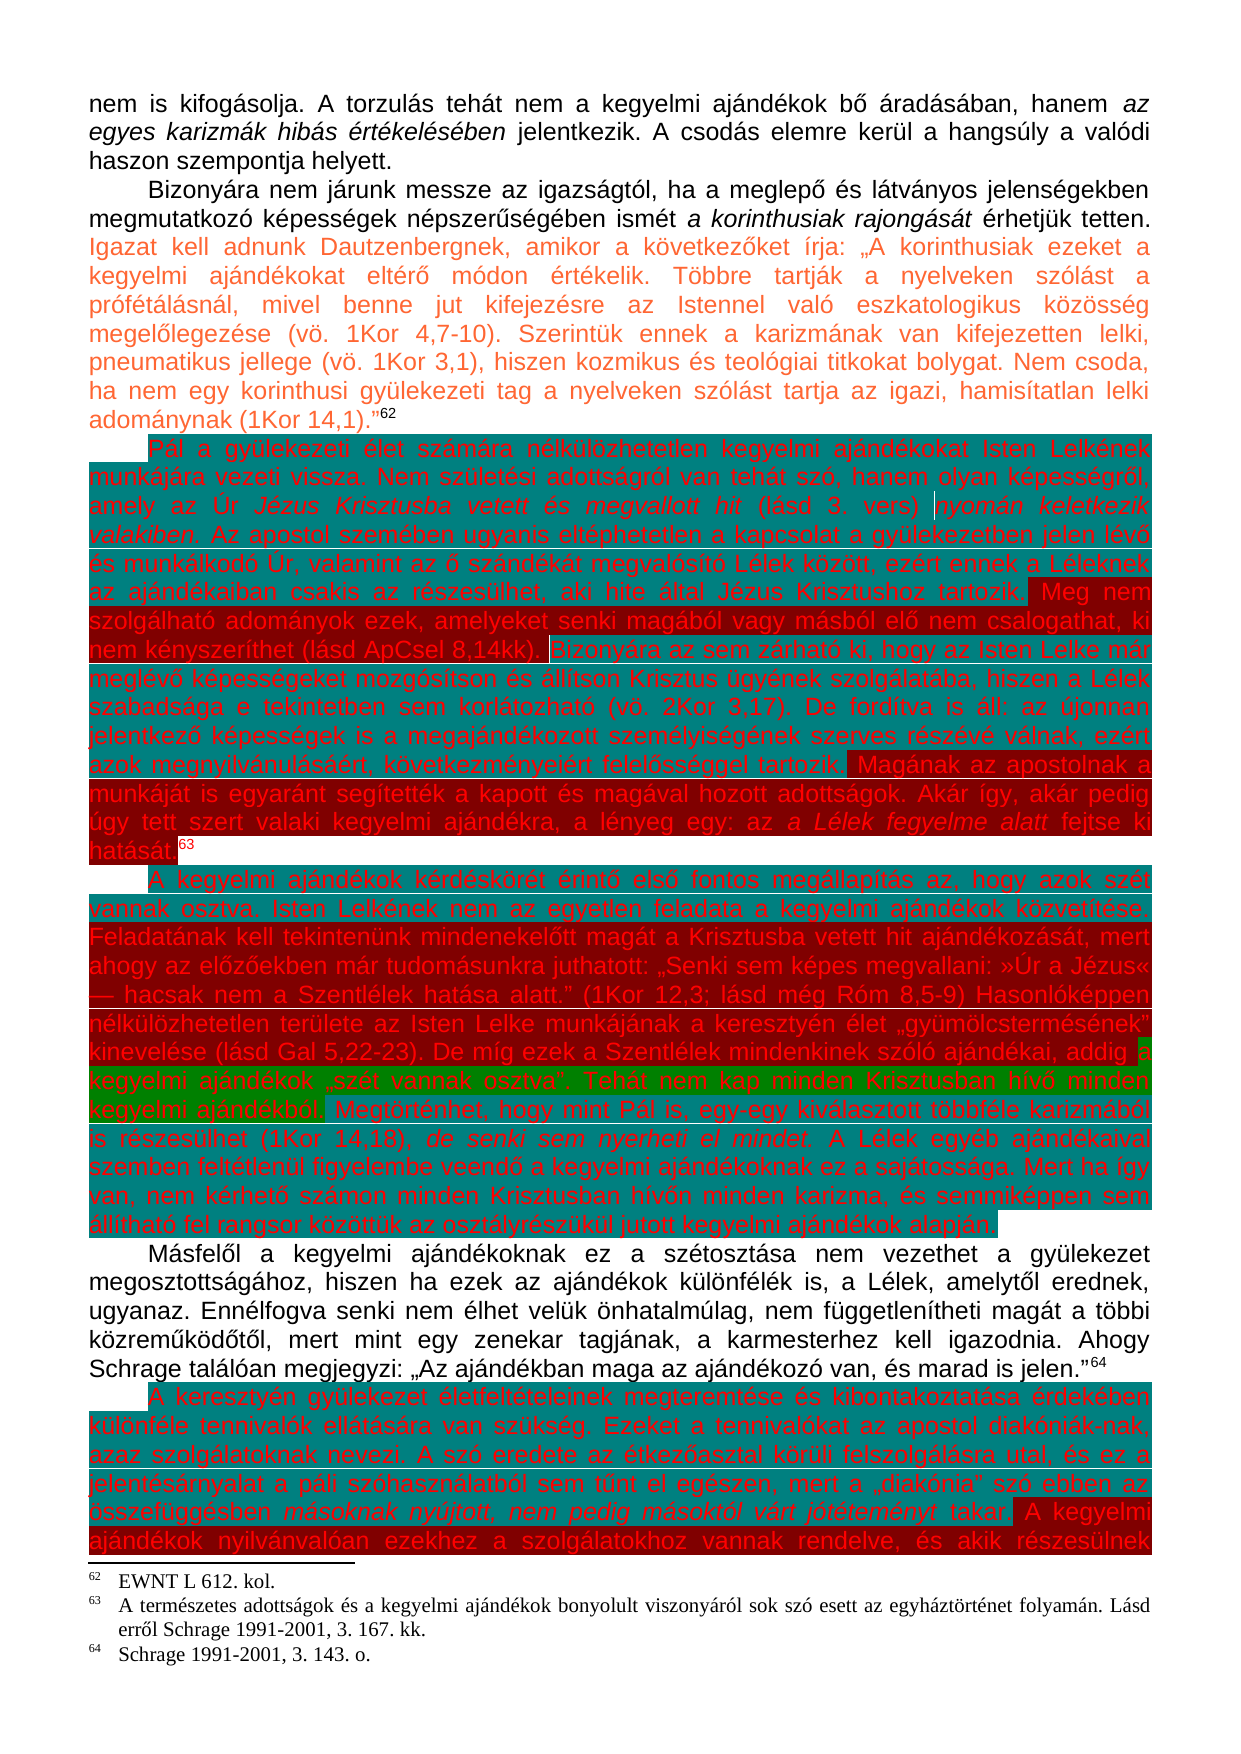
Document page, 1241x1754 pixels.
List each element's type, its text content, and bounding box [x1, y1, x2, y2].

text Pál a gyülekezeti élet számára nélkülözhetetlen kegyelmi ajándékokat Isten Lelkének munkájára vezeti vissza. Nem születési adottságról van tehát szó, hanem olyan képességről, amely az Úr Jézus Krisztusba vetett és megvallott hit (lásd 3. vers) nyomán keletkezik valakiben. Az apostol szemében ugyanis eltéphetetlen a kapcsolat a gyülekezetben jelen lévő és munkálkodó Úr, valamint az ő szándékát megvalósító Lélek között, ezért ennek a Léleknek az ajándékaiban csakis az részesülhet, aki hite által Jézus Krisztushoz tartozik. Meg nem szolgálható adományok ezek, amelyeket senki magából vagy másból elő nem csalogathat, ki nem kényszeríthet (lásd ApCsel 8,14kk). Bizonyára az sem zárható ki, hogy az Isten Lelke már meglévő képességeket mozgósítson és állítson Krisztus ügyének szolgálatába, hiszen a Lélek szabadsága e tekintetben sem korlátozható (vö. 2Kor 3,17). De fordítva is áll: az újonnan jelentkező képességek is a megajándékozott személyiségének szerves részévé válnak, ezért azok megnyilvánulásáért, következményeiért felelősséggel tartozik. Magának az apostolnak a munkáját is egyaránt segítették a kapott és magával hozott adottságok. Akár így, akár pedig úgy tett szert valaki kegyelmi ajándékra, a lényeg egy: az a Lélek fegyelme alatt fejtse ki hatását. [88, 433, 1152, 865]
text A természetes adottságok és a kegyelmi ajándékok bonyolult viszonyáról sok szó esett az egyháztörténet folyamán. Lásd erről Schrage 1991-2001, 3. 167. kk. [88, 1593, 1152, 1641]
text Bizonyára nem járunk messze az igazságtól, ha a meglepő és látványos jelenségekben megmutatkozó képességek népszerűségében ismét a korinthusiak rajongását érhetjük tetten. Igazat kell adnunk Dautzenbergnek, amikor a következőket írja: „A korinthusiak ezeket a kegyelmi ajándékokat eltérő módon értékelik. Többre tartják a nyelveken szólást a prófétálásnál, mivel benne jut kifejezésre az Istennel való eszkatologikus közösség megelőlegezése (vö. 1Kor 4,7-10). Szerintük ennek a karizmának van kifejezetten lelki, pneumatikus jellege (vö. 1Kor 3,1), hiszen kozmikus és teológiai titkokat bolygat. Nem csoda, ha nem egy korinthusi gyülekezeti tag a nyelveken szólást tartja az igazi, hamisítatlan lelki adománynak (1Kor 14,1).” [88, 175, 1152, 433]
text EWNT L 612. kol. [88, 1569, 1152, 1593]
text A kegyelmi ajándékok kérdéskörét érintő első fontos megállapítás az, hogy azok szét vannak osztva. Isten Lelkének nem az egyetlen feladata a kegyelmi ajándékok közvetítése. Feladatának kell tekintenünk mindenekelőtt magát a Krisztusba vetett hit ajándékozását, mert ahogy az előzőekben már tudomásunkra juthatott: „Senki sem képes megvallani: »Úr a Jézus« — hacsak nem a Szentlélek hatása alatt.” (1Kor 12,3; lásd még Róm 8,5-9) Hasonlóképpen nélkülözhetetlen területe az Isten Lelke munkájának a keresztyén élet „gyümölcstermésének” kinevelése (lásd Gal 5,22-23). De míg ezek a Szentlélek mindenkinek szóló ajándékai, addig a kegyelmi ajándékok „szét vannak osztva”. Tehát nem kap minden Krisztusban hívő minden kegyelmi ajándékból. Megtörténhet, hogy mint Pál is, egy-egy kiválasztott többféle karizmából is részesülhet (1Kor 14,18), de senki sem nyerheti el mindet. A Lélek egyéb ajándékaival szemben feltétlenül figyelembe veendő a kegyelmi ajándékoknak ez a sajátossága. Mert ha így van, nem kérhető számon minden Krisztusban hívőn minden karizma, és semmiképpen sem állítható fel rangsor közöttük az osztályrészükül jutott kegyelmi ajándékok alapján. [88, 865, 1152, 1238]
text Schrage 1991-2001, 3. 143. o. [88, 1641, 1152, 1665]
text A keresztyén gyülekezet életfeltételeinek megteremtése és kibontakoztatása érdekében különféle tennivalók ellátására van szükség. Ezeket a tennivalókat az apostol diakóniák-nak, azaz szolgálatoknak nevezi. A szó eredete az étkezőasztal körüli felszolgálásra utal, és ez a jelentésárnyalat a páli szóhasználatból sem tűnt el egészen, mert a „diakónia” szó ebben az összefüggésben másoknak nyújtott, nem pedig másoktól várt jótéteményt takar. A kegyelmi ajándékok nyilvánvalóan ezekhez a szolgálatokhoz vannak rendelve, és akik részesülnek [88, 1382, 1152, 1555]
text nem is kifogásolja. A torzulás tehát nem a kegyelmi ajándékok bő áradásában, hanem az egyes karizmák hibás értékelésében jelentkezik. A csodás elemre kerül a hangsúly a valódi haszon szempontja helyett. [88, 88, 1152, 175]
text Másfelől a kegyelmi ajándékoknak ez a szétosztása nem vezethet a gyülekezet megosztottságához, hiszen ha ezek az ajándékok különfélék is, a Lélek, amelytől erednek, ugyanaz. Ennélfogva senki nem élhet velük önhatalmúlag, nem függetlenítheti magát a többi közreműködőtől, mert mint egy zenekar tagjának, a karmesterhez kell igazodnia. Ahogy Schrage találóan megjegyzi: „Az ajándékban maga az ajándékozó van, és marad is jelen.” [88, 1238, 1152, 1382]
